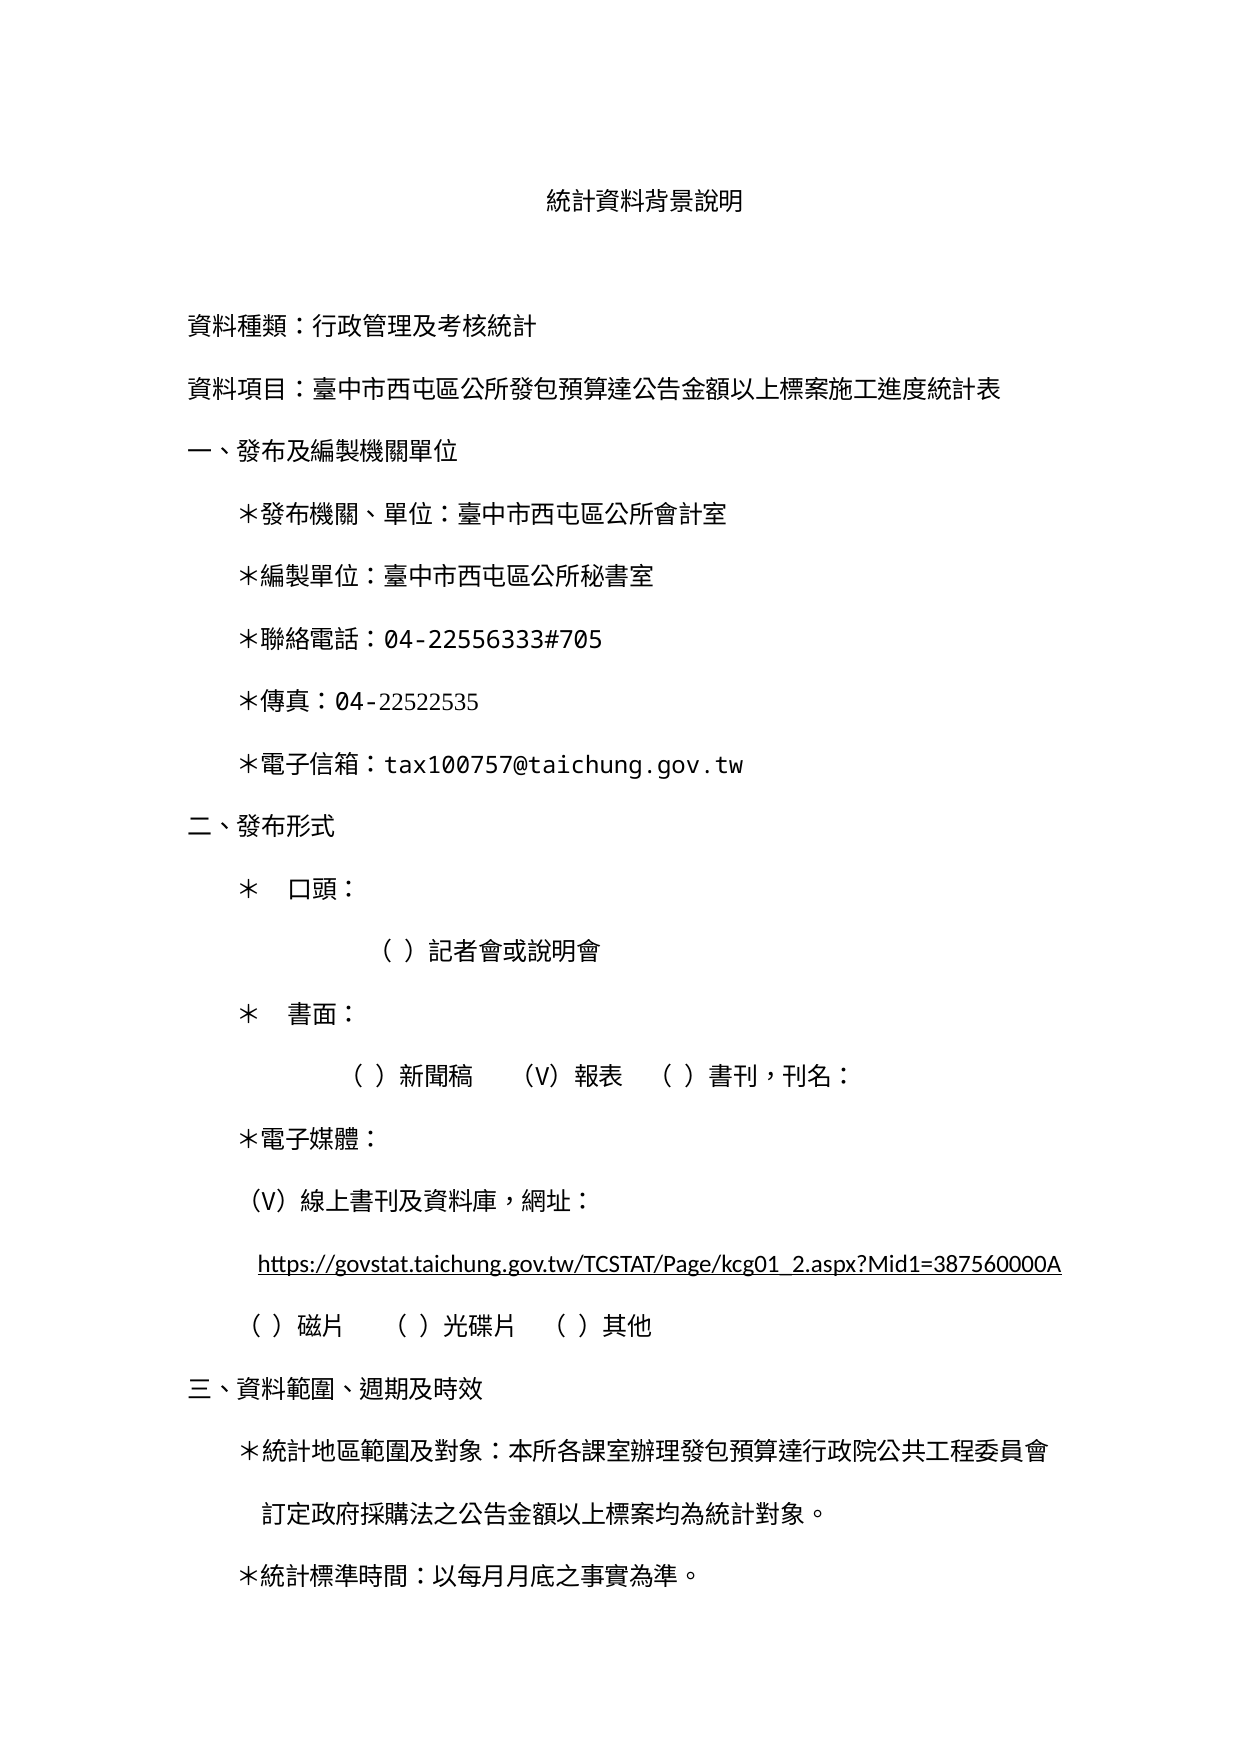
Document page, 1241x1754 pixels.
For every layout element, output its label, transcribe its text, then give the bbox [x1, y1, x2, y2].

text ＊統計標準時間：以每月月底之事實為準。 [187, 1533, 1053, 1596]
text ＊ 口頭： [187, 846, 1053, 908]
text ＊發布機關、單位：臺中市西屯區公所會計室 [187, 471, 1053, 533]
text （ ）記者會或說明會 [187, 908, 1053, 971]
text 資料項目：臺中市西屯區公所發包預算達公告金額以上標案施工進度統計表 [187, 346, 1053, 408]
text ＊聯絡電話：04-22556333#705 [187, 596, 1053, 658]
text ＊電子媒體： [187, 1096, 1053, 1158]
text ＊統計地區範圍及對象：本所各課室辦理發包預算達行政院公共工程委員會 訂定政府採購法之公告金額以上標案均為統計對象。 [237, 1408, 1053, 1533]
text 二、發布形式 [187, 783, 1053, 846]
text 統計資料背景說明 [237, 158, 1053, 221]
text （ ）新聞稿 （V）報表 （ ）書刊，刊名： [187, 1033, 1053, 1096]
text https://govstat.taichung.gov.tw/TCSTAT/Page/kcg01_2.aspx?Mid1=387560000A [257, 1221, 1087, 1283]
text ＊ 書面： [187, 971, 1053, 1033]
text ＊傳真：04-22522535 [187, 658, 1053, 721]
text ＊編製單位：臺中市西屯區公所秘書室 [187, 533, 1053, 596]
text （ ）磁片 （ ）光碟片 （ ）其他 [187, 1283, 1053, 1346]
text 資料種類：行政管理及考核統計 [187, 283, 1053, 346]
text 三、資料範圍、週期及時效 [187, 1346, 1053, 1408]
text （V）線上書刊及資料庫，網址： [187, 1158, 1053, 1221]
text 一、發布及編製機關單位 [187, 408, 1053, 471]
text ＊電子信箱：tax100757@taichung.gov.tw [187, 721, 1053, 783]
